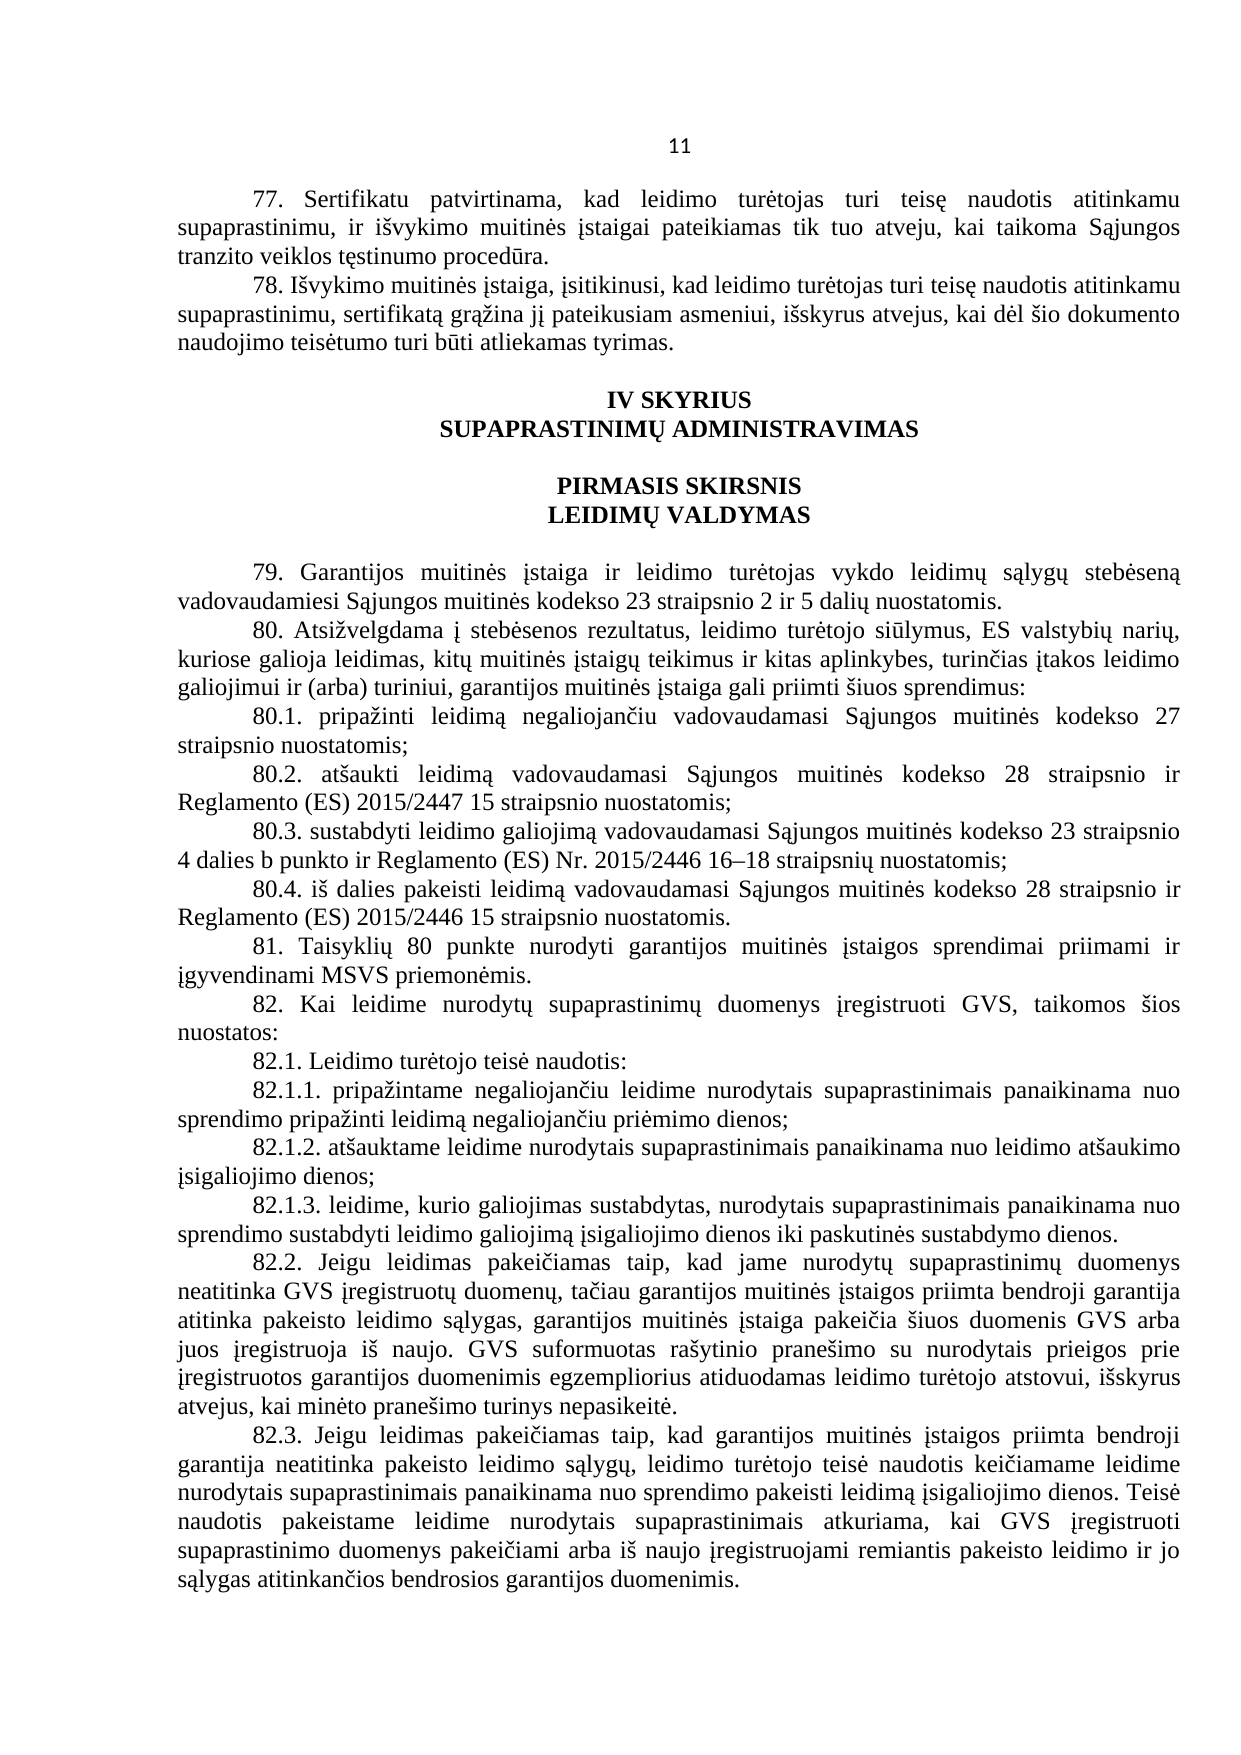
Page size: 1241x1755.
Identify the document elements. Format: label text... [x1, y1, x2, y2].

text 78. Išvykimo muitinės įstaiga, įsitikinusi, kad leidimo turėtojas turi teisę naudotis atitinkamu supaprastinimu, sertifikatą grąžina jį pateikusiam asmeniui, išskyrus atvejus, kai dėl šio dokumento naudojimo teisėtumo turi būti atliekamas tyrimas. [177, 270, 1181, 356]
text IV SKYRIUS [177, 385, 1181, 414]
text LEIDIMŲ VALDYMAS [177, 500, 1181, 529]
text PIRMASIS SKIRSNIS [177, 471, 1181, 500]
text 82.2. Jeigu leidimas pakeičiamas taip, kad jame nurodytų supaprastinimų duomenys neatitinka GVS įregistruotų duomenų, tačiau garantijos muitinės įstaigos priimta bendroji garantija atitinka pakeisto leidimo sąlygas, garantijos muitinės įstaiga pakeičia šiuos duomenis GVS arba juos įregistruoja iš naujo. GVS suformuotas rašytinio pranešimo su nurodytais prieigos prie įregistruotos garantijos duomenimis egzempliorius atiduodamas leidimo turėtojo atstovui, išskyrus atvejus, kai minėto pranešimo turinys nepasikeitė. [177, 1247, 1181, 1420]
text 81. Taisyklių 80 punkte nurodyti garantijos muitinės įstaigos sprendimai priimami ir įgyvendinami MSVS priemonėmis. [177, 931, 1181, 989]
text 79. Garantijos muitinės įstaiga ir leidimo turėtojas vykdo leidimų sąlygų stebėseną vadovaudamiesi Sąjungos muitinės kodekso 23 straipsnio 2 ir 5 dalių nuostatomis. [177, 557, 1181, 615]
text 77. Sertifikatu patvirtinama, kad leidimo turėtojas turi teisę naudotis atitinkamu supaprastinimu, ir išvykimo muitinės įstaigai pateikiamas tik tuo atveju, kai taikoma Sąjungos tranzito veiklos tęstinumo procedūra. [177, 184, 1181, 270]
text 82.1. Leidimo turėtojo teisė naudotis: [177, 1046, 1181, 1075]
text 82.1.1. pripažintame negaliojančiu leidime nurodytais supaprastinimais panaikinama nuo sprendimo pripažinti leidimą negaliojančiu priėmimo dienos; [177, 1075, 1181, 1132]
text 80.4. iš dalies pakeisti leidimą vadovaudamasi Sąjungos muitinės kodekso 28 straipsnio ir Reglamento (ES) 2015/2446 15 straipsnio nuostatomis. [177, 874, 1181, 931]
text 80.3. sustabdyti leidimo galiojimą vadovaudamasi Sąjungos muitinės kodekso 23 straipsnio 4 dalies b punkto ir Reglamento (ES) Nr. 2015/2446 16–18 straipsnių nuostatomis; [177, 816, 1181, 874]
text SUPAPRASTINIMŲ ADMINISTRAVIMAS [177, 414, 1181, 442]
text 80.2. atšaukti leidimą vadovaudamasi Sąjungos muitinės kodekso 28 straipsnio ir Reglamento (ES) 2015/2447 15 straipsnio nuostatomis; [177, 759, 1181, 816]
text 80. Atsižvelgdama į stebėsenos rezultatus, leidimo turėtojo siūlymus, ES valstybių narių, kuriose galioja leidimas, kitų muitinės įstaigų teikimus ir kitas aplinkybes, turinčias įtakos leidimo galiojimui ir (arba) turiniui, garantijos muitinės įstaiga gali priimti šiuos sprendimus: [177, 615, 1181, 701]
text 82.1.3. leidime, kurio galiojimas sustabdytas, nurodytais supaprastinimais panaikinama nuo sprendimo sustabdyti leidimo galiojimą įsigaliojimo dienos iki paskutinės sustabdymo dienos. [177, 1190, 1181, 1247]
text 82.1.2. atšauktame leidime nurodytais supaprastinimais panaikinama nuo leidimo atšaukimo įsigaliojimo dienos; [177, 1132, 1181, 1190]
text 82. Kai leidime nurodytų supaprastinimų duomenys įregistruoti GVS, taikomos šios nuostatos: [177, 989, 1181, 1046]
text 80.1. pripažinti leidimą negaliojančiu vadovaudamasi Sąjungos muitinės kodekso 27 straipsnio nuostatomis; [177, 701, 1181, 759]
text 82.3. Jeigu leidimas pakeičiamas taip, kad garantijos muitinės įstaigos priimta bendroji garantija neatitinka pakeisto leidimo sąlygų, leidimo turėtojo teisė naudotis keičiamame leidime nurodytais supaprastinimais panaikinama nuo sprendimo pakeisti leidimą įsigaliojimo dienos. Teisė naudotis pakeistame leidime nurodytais supaprastinimais atkuriama, kai GVS įregistruoti supaprastinimo duomenys pakeičiami arba iš naujo įregistruojami remiantis pakeisto leidimo ir jo sąlygas atitinkančios bendrosios garantijos duomenimis. [177, 1420, 1181, 1592]
